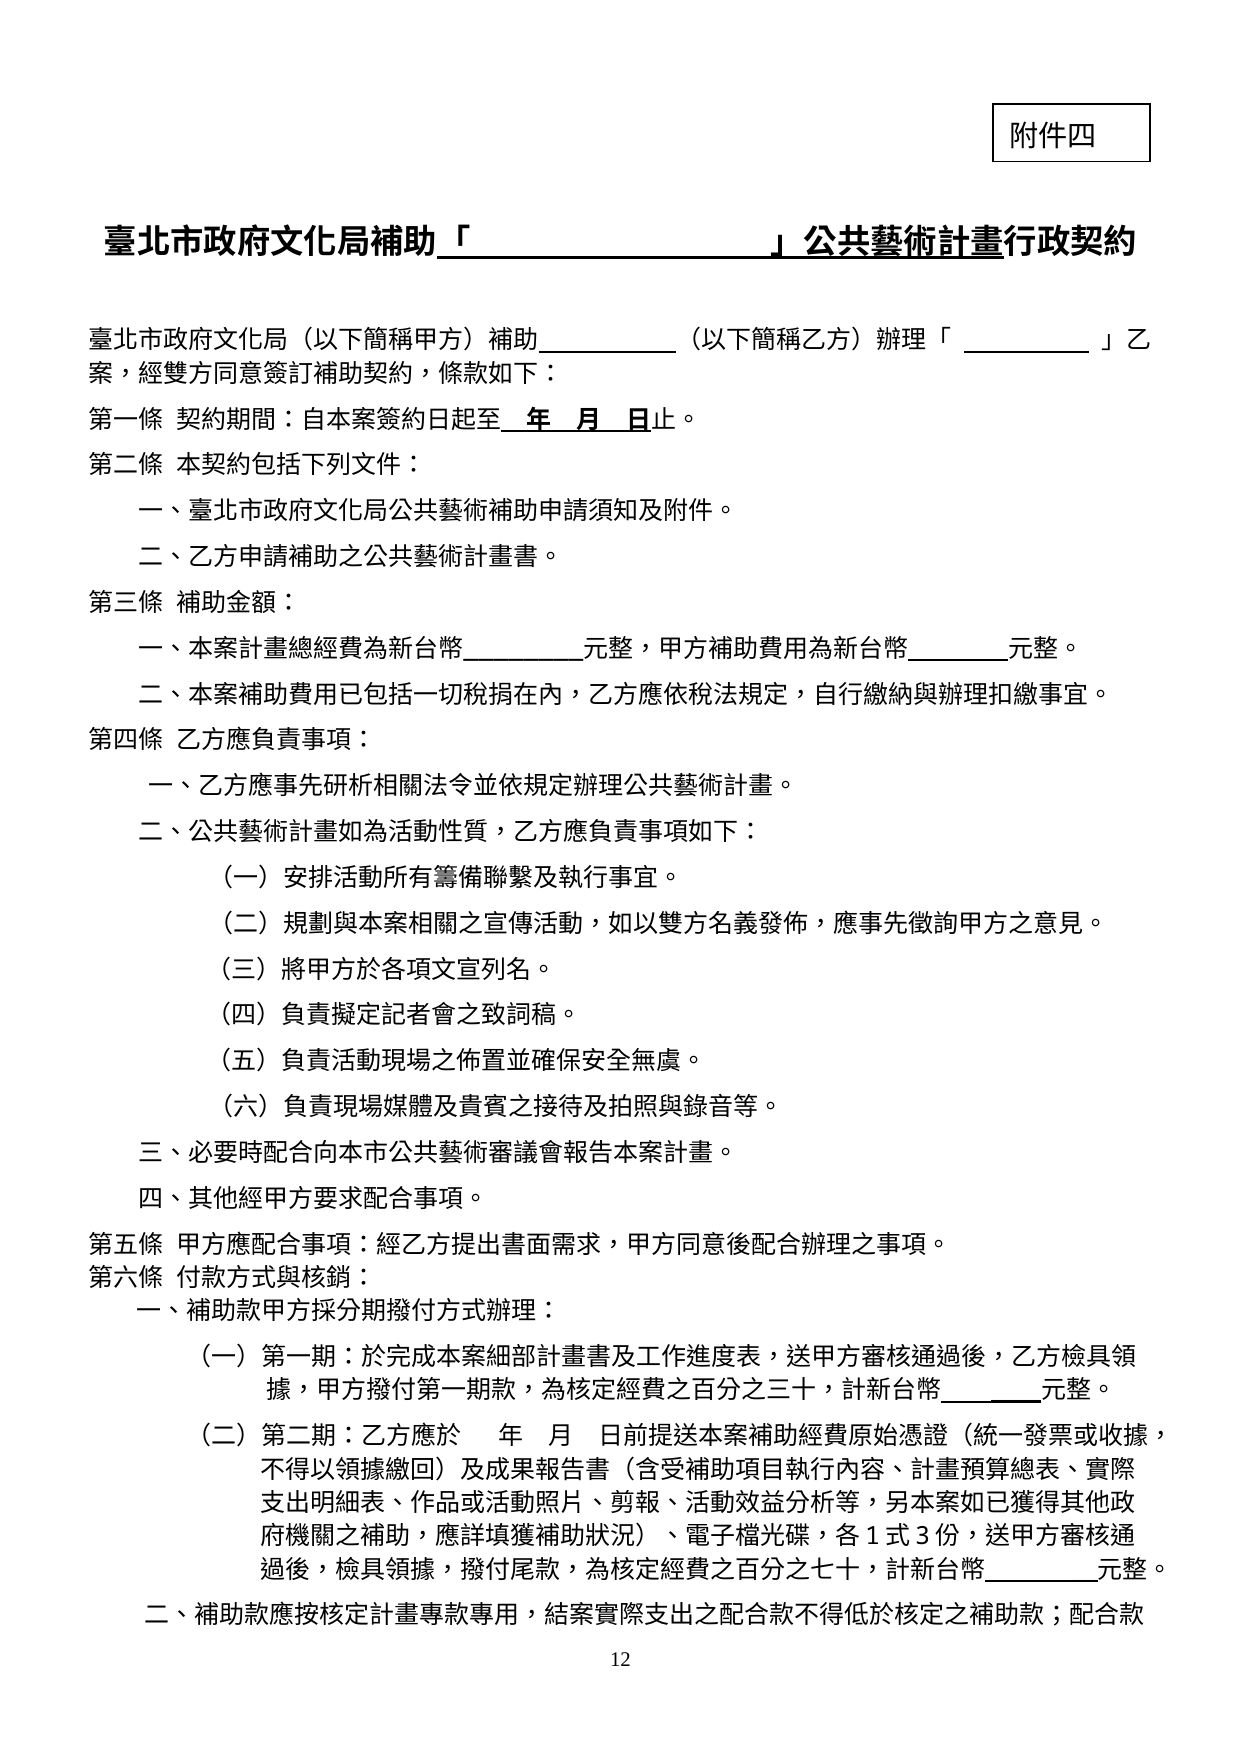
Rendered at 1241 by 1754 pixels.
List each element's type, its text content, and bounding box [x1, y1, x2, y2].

text 二、本案補助費用已包括一切稅捐在內，乙方應依稅法規定，自行繳納與辦理扣繳事宜。 [138, 676, 1152, 710]
text （一）安排活動所有籌備聯繫及執行事宜。 [89, 860, 1152, 893]
text （一）第一期：於完成本案細部計畫書及工作進度表，送甲方審核通過後，乙方檢具領據，甲方撥付第一期款，為核定經費之百分之三十，計新台幣 ＿＿元整。 [136, 1339, 1152, 1406]
text （五）負責活動現場之佈置並確保安全無虞。 [101, 1043, 1152, 1076]
text 二、乙方申請補助之公共藝術計畫書。 [89, 539, 1152, 572]
text 第三條 補助金額： [89, 585, 1152, 618]
text 四、其他經甲方要求配合事項。 [89, 1181, 1152, 1214]
text 一、臺北市政府文化局公共藝術補助申請須知及附件。 [139, 493, 1152, 526]
text 三、必要時配合向本市公共藝術審議會報告本案計畫。 [89, 1135, 1152, 1168]
text 第六條 付款方式與核銷： [89, 1260, 1152, 1293]
text 附件四 [1009, 112, 1134, 153]
text （二）第二期：乙方應於 年 月 日前提送本案補助經費原始憑證（統一發票或收據，不得以領據繳回）及成果報告書（含受補助項目執行內容、計畫預算總表、實際支出明細表、作品或活動照片、剪報、活動效益分析等，另本案如已獲得其他政府機關之補助，應詳填獲補助狀況）、電子檔光碟，各1式3份，送甲方審核通過後，檢具領據，撥付尾款，為核定經費之百分之七十，計新台幣 ＿元整。 [136, 1418, 1152, 1585]
text 第一條 契約期間：自本案簽約日起至 年 月 日止。 [89, 401, 1152, 435]
text 第二條 本契約包括下列文件： [89, 447, 1152, 481]
text （二）規劃與本案相關之宣傳活動，如以雙方名義發佈，應事先徵詢甲方之意見。 [89, 906, 1152, 939]
text 二、補助款應按核定計畫專款專用，結案實際支出之配合款不得低於核定之補助款；配合款 [144, 1597, 1152, 1631]
text 第四條 乙方應負責事項： [89, 722, 1152, 756]
text 一、乙方應事先研析相關法令並依規定辦理公共藝術計畫。 [89, 768, 1152, 801]
text 第五條 甲方應配合事項：經乙方提出書面需求，甲方同意後配合辦理之事項。 [89, 1226, 1152, 1260]
text 一、本案計畫總經費為新台幣________元整，甲方補助費用為新台幣 元整。 [138, 631, 1152, 664]
text 二、公共藝術計畫如為活動性質，乙方應負責事項如下： [89, 814, 1152, 847]
text （六）負責現場媒體及貴賓之接待及拍照與錄音等。 [89, 1089, 1152, 1122]
text 一、補助款甲方採分期撥付方式辦理： [136, 1293, 1152, 1326]
text （三）將甲方於各項文宣列名。 [101, 951, 1152, 985]
text 臺北市政府文化局（以下簡稱甲方）補助 （以下簡稱乙方）辦理「 」乙案，經雙方同意簽訂補助契約，條款如下： [89, 322, 1152, 389]
text 臺北市政府文化局補助「 」公共藝術計畫行政契約 [89, 215, 1152, 263]
text （四）負責擬定記者會之致詞稿。 [101, 997, 1152, 1031]
